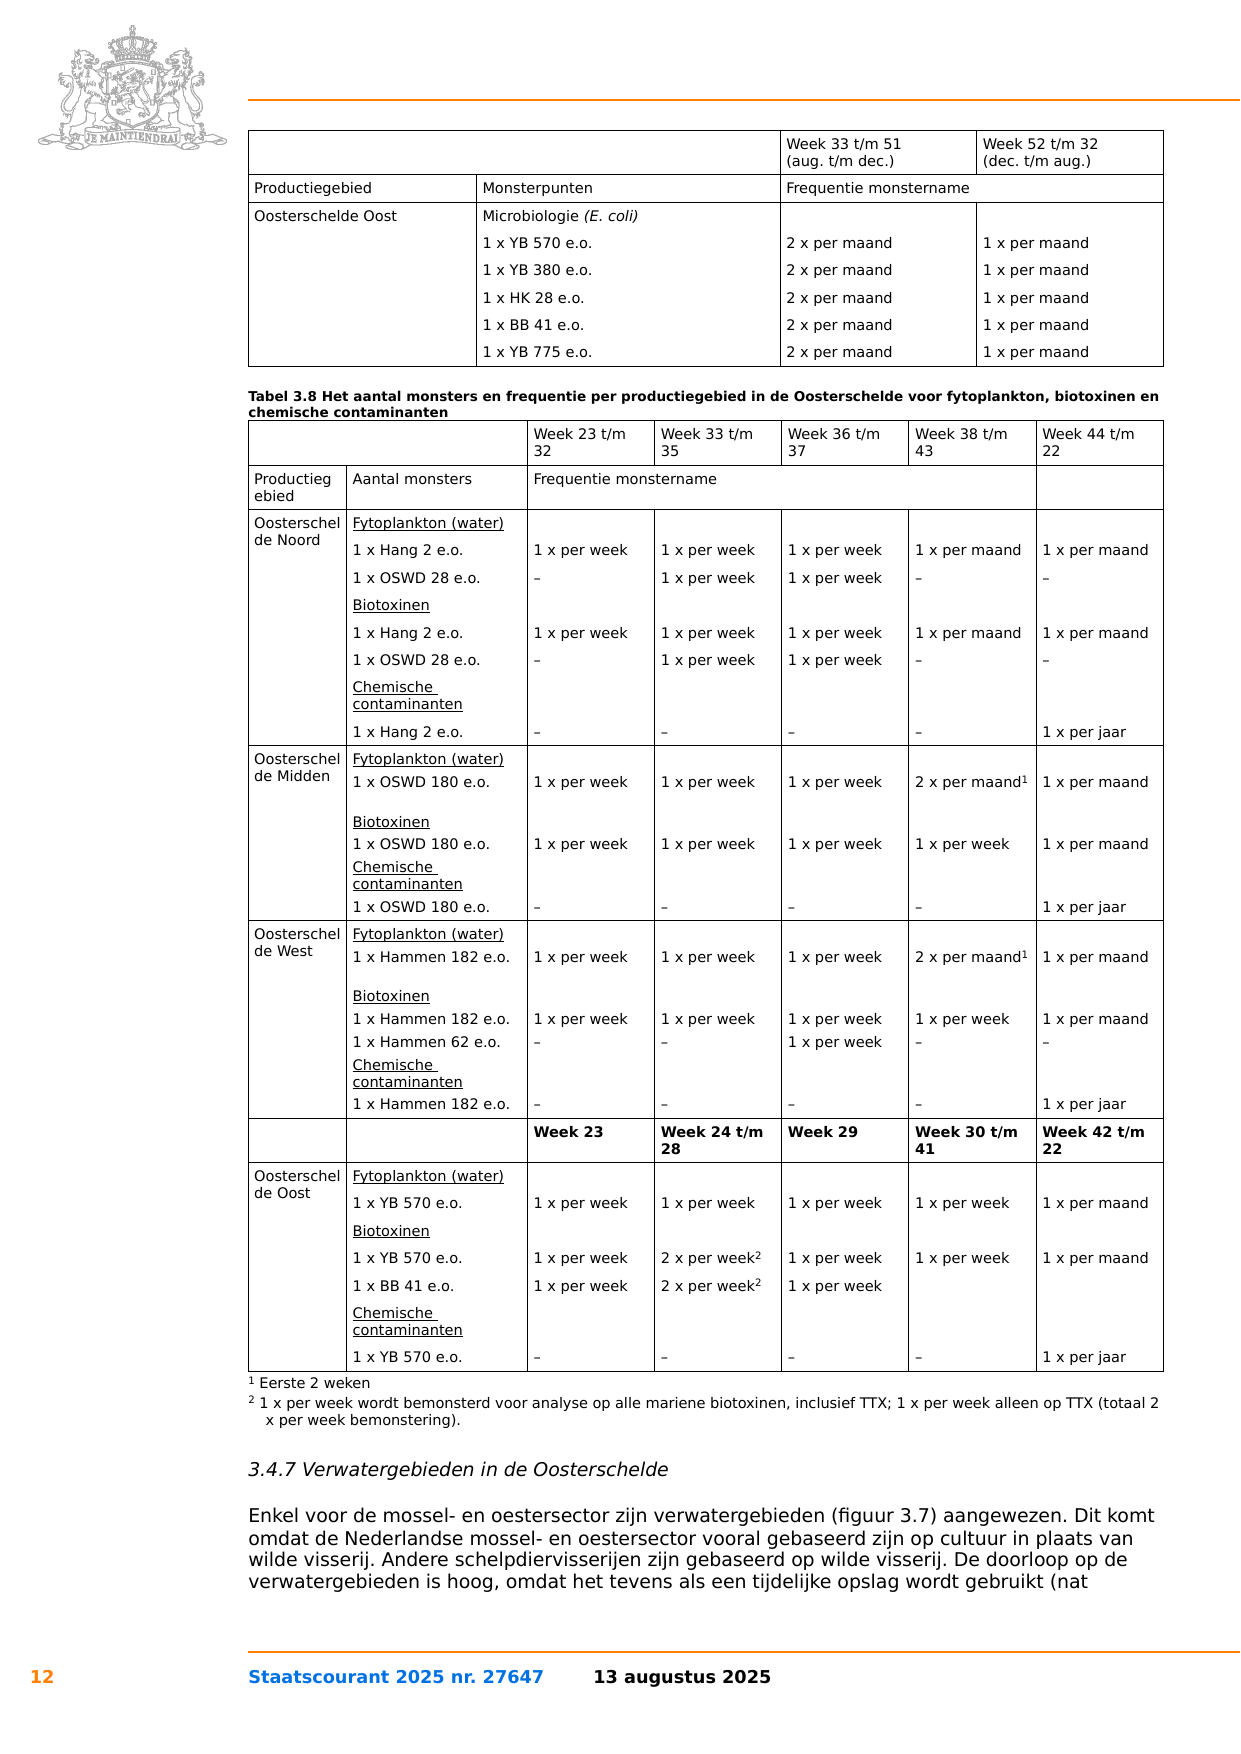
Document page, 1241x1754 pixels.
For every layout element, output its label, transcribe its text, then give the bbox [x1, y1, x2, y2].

table_cell Week 30 t/m 41 [909, 1119, 1036, 1162]
table_cell [655, 746, 781, 773]
table_cell 1 x per week [782, 646, 908, 673]
table_cell 1 x YB 570 e.o. [477, 229, 780, 256]
table_cell Chemische contaminanten [347, 1055, 527, 1095]
table_cell 1 x per week [528, 1244, 654, 1272]
table_cell 1 x per week [528, 773, 654, 812]
table_cell 1 x per week [782, 1190, 908, 1217]
table_cell [528, 746, 654, 773]
table_cell [909, 1163, 1036, 1189]
table_cell Oosterschelde Oost [249, 203, 476, 366]
table_cell [782, 1299, 908, 1343]
table_cell [655, 591, 781, 619]
table_cell Oosterschelde Midden [249, 746, 346, 920]
table_cell Fytoplankton (water) [347, 746, 527, 773]
table_cell 1 x per week [528, 619, 654, 646]
table_cell [782, 858, 908, 897]
table_cell – [909, 1344, 1036, 1371]
table_cell 1 x per maand [1037, 773, 1163, 812]
table_cell [528, 674, 654, 718]
table_cell – [782, 898, 908, 920]
table_cell 2 x per week2 [655, 1272, 781, 1299]
table_cell [528, 591, 654, 619]
table_cell [528, 813, 654, 835]
table_cell Week 24 t/m 28 [655, 1119, 781, 1162]
table_cell 1 x per jaar [1037, 1095, 1163, 1118]
table_cell Fytoplankton (water) [347, 510, 527, 537]
table_cell 1 x per maand [1037, 1010, 1163, 1033]
table_cell – [909, 898, 1036, 920]
table_cell [909, 510, 1036, 537]
table_cell Fytoplankton (water) [347, 921, 527, 948]
table_cell Productiegebied [249, 175, 476, 202]
table_cell 1 x HK 28 e.o. [477, 284, 780, 311]
table_cell [977, 203, 1163, 229]
table_cell Monsterpunten [477, 175, 780, 202]
table_cell [782, 813, 908, 835]
table_cell 1 x Hammen 62 e.o. [347, 1033, 527, 1055]
table_cell [909, 921, 1036, 948]
table_cell [249, 421, 527, 465]
table_cell [782, 1217, 908, 1244]
table_cell Aantal monsters [347, 466, 527, 509]
table_cell Chemische contaminanten [347, 1299, 527, 1343]
table_cell Productiegebied [249, 466, 346, 509]
table_cell 1 x per jaar [1037, 1344, 1163, 1371]
table_cell – [528, 898, 654, 920]
table_cell – [655, 1033, 781, 1055]
table_cell 1 x per maand [977, 339, 1163, 366]
table_cell 1 x per week [782, 948, 908, 987]
table_cell Week 44 t/m 22 [1037, 421, 1163, 465]
table_cell [909, 1299, 1036, 1343]
table_cell Biotoxinen [347, 987, 527, 1010]
table_cell [1037, 987, 1163, 1010]
table_cell [528, 1055, 654, 1095]
table_cell Oosterschelde Oost [249, 1163, 346, 1371]
table_cell 1 x per week [528, 1272, 654, 1299]
table_cell 1 x per week [655, 948, 781, 987]
table_cell – [909, 646, 1036, 673]
table_header Week 52 t/m 32 (dec. t/m aug.) [977, 131, 1163, 174]
table_cell [781, 203, 976, 229]
table_cell 1 x OSWD 180 e.o. [347, 773, 527, 812]
table_cell Microbiologie (E. coli) [477, 203, 780, 229]
table_cell – [528, 718, 654, 745]
table_cell [528, 1299, 654, 1343]
table_cell – [1037, 564, 1163, 591]
table_cell 1 x Hammen 182 e.o. [347, 1010, 527, 1033]
table_cell 2 x per maand [781, 229, 976, 256]
table_cell [528, 987, 654, 1010]
table_cell [655, 858, 781, 897]
text Enkel voor de mossel- en oestersector zijn verwatergebieden (figuur 3.7) aangewezen. Dit komt omdat de Nederlandse mossel- en oestersector vooral gebaseerd zijn op cultuur in plaats van wilde visserij. Andere schelpdiervisserijen zijn gebaseerd op wilde visserij. De doorloop op de verwatergebieden is hoog, omdat het tevens als een tijdelijke opslag wordt gebruikt (nat [248, 1505, 1163, 1593]
table_cell 1 x per week [909, 835, 1036, 858]
table_cell 1 x per week [528, 948, 654, 987]
table_cell – [909, 1095, 1036, 1118]
table_cell [528, 858, 654, 897]
table_cell 1 x per maand [1037, 1244, 1163, 1272]
table_cell 1 x per week [528, 537, 654, 564]
table_cell 1 x per maand [1037, 948, 1163, 987]
table_cell [782, 1055, 908, 1095]
table_cell [782, 1163, 908, 1189]
table_cell [249, 1119, 346, 1162]
table_cell [909, 858, 1036, 897]
table_cell 1 x OSWD 180 e.o. [347, 835, 527, 858]
table_cell Oosterschelde West [249, 921, 346, 1118]
table_cell Week 33 t/m 35 [655, 421, 781, 465]
table_cell 1 x per maand [977, 284, 1163, 311]
table_cell – [1037, 1033, 1163, 1055]
table_cell Biotoxinen [347, 813, 527, 835]
table_cell 1 x per jaar [1037, 718, 1163, 745]
table_cell [655, 987, 781, 1010]
table_cell [1037, 591, 1163, 619]
table_cell 2 x per week2 [655, 1244, 781, 1272]
table_cell – [655, 1344, 781, 1371]
table_cell [909, 591, 1036, 619]
table_cell 1 x Hang 2 e.o. [347, 619, 527, 646]
table_cell [909, 746, 1036, 773]
table_cell [782, 746, 908, 773]
table_cell 1 x BB 41 e.o. [477, 311, 780, 339]
table_cell Biotoxinen [347, 1217, 527, 1244]
table_cell 1 x per week [909, 1010, 1036, 1033]
table_cell 1 x Hang 2 e.o. [347, 537, 527, 564]
table_cell – [528, 1344, 654, 1371]
table_cell – [528, 646, 654, 673]
table_cell [782, 987, 908, 1010]
table_cell [1037, 510, 1163, 537]
table_cell [909, 674, 1036, 718]
table_cell – [909, 718, 1036, 745]
table_cell [1037, 1217, 1163, 1244]
table_cell [782, 591, 908, 619]
table_cell [655, 921, 781, 948]
table_cell – [528, 1033, 654, 1055]
table_cell 1 x per week [782, 537, 908, 564]
table_cell 1 x per week [909, 1244, 1036, 1272]
table_cell [528, 921, 654, 948]
table_header [249, 131, 780, 174]
table_cell – [655, 718, 781, 745]
table_cell 1 x per week [655, 773, 781, 812]
table_cell – [909, 1033, 1036, 1055]
table_cell 1 x per maand [1037, 1190, 1163, 1217]
table_cell [1037, 1055, 1163, 1095]
table_cell [909, 987, 1036, 1010]
table_cell – [782, 1095, 908, 1118]
table_cell 1 x per week [655, 619, 781, 646]
table_cell – [655, 1095, 781, 1118]
table_cell 1 x per week [528, 835, 654, 858]
table_cell Chemische contaminanten [347, 858, 527, 897]
table_cell 1 x per week [782, 1033, 908, 1055]
table_cell Chemische contaminanten [347, 674, 527, 718]
table_cell [782, 510, 908, 537]
table_cell [655, 674, 781, 718]
table_cell – [909, 564, 1036, 591]
table_cell 1 x per week [782, 835, 908, 858]
table_cell 1 x per week [528, 1190, 654, 1217]
table_cell [1037, 813, 1163, 835]
table_cell 1 x per week [782, 1272, 908, 1299]
table_header Week 33 t/m 51 (aug. t/m dec.) [781, 131, 976, 174]
table_cell 1 x per maand [977, 311, 1163, 339]
table_cell 1 x per maand [977, 229, 1163, 256]
table_cell Week 42 t/m 22 [1037, 1119, 1163, 1162]
table_cell Week 38 t/m 43 [909, 421, 1036, 465]
table_cell 1 x per week [782, 619, 908, 646]
table_cell 1 x per week [655, 646, 781, 673]
table_cell – [782, 1344, 908, 1371]
table_cell [782, 674, 908, 718]
table_cell 1 x per week [655, 835, 781, 858]
table_cell 1 x OSWD 28 e.o. [347, 646, 527, 673]
table_cell Week 23 t/m 32 [528, 421, 654, 465]
table_header Tabel 3.8 Het aantal monsters en frequentie per productiegebied in de Oosterschelde voor fytoplankton, biotoxinen en chemische contaminanten [248, 389, 1163, 420]
table_cell – [1037, 646, 1163, 673]
table_cell 1 x YB 570 e.o. [347, 1190, 527, 1217]
table_cell [655, 813, 781, 835]
table_cell 1 x per maand [1037, 619, 1163, 646]
table_cell 1 x Hammen 182 e.o. [347, 1095, 527, 1118]
table_cell [1037, 858, 1163, 897]
table_cell 2 x per maand [781, 284, 976, 311]
table_cell 1 x Hammen 182 e.o. [347, 948, 527, 987]
table_cell 1 x per maand [977, 256, 1163, 284]
table_cell [655, 1217, 781, 1244]
table_cell [782, 921, 908, 948]
table_cell 1 x OSWD 28 e.o. [347, 564, 527, 591]
table_cell 1 x per week [655, 537, 781, 564]
table_cell 1 x per week [655, 1190, 781, 1217]
table_cell [1037, 921, 1163, 948]
table_cell 1 x per maand [909, 619, 1036, 646]
table_cell 1 x BB 41 e.o. [347, 1272, 527, 1299]
subtitle 3.4.7 Verwatergebieden in de Oosterschelde [248, 1458, 1163, 1480]
table_cell Frequentie monstername [528, 466, 1036, 509]
picture [38, 25, 227, 150]
table_cell [1037, 1272, 1163, 1299]
table_cell 1 x per week [909, 1190, 1036, 1217]
table_cell [528, 1163, 654, 1189]
table_cell 1 x per week [782, 773, 908, 812]
table_cell 1 x per week [782, 1244, 908, 1272]
table_cell [1037, 674, 1163, 718]
table_cell [1037, 466, 1163, 509]
table_cell 2 x per maand [781, 311, 976, 339]
table_cell 1 x per week [782, 1010, 908, 1033]
table_cell [1037, 1163, 1163, 1189]
table_cell Biotoxinen [347, 591, 527, 619]
table_cell [909, 1217, 1036, 1244]
table_cell [528, 1217, 654, 1244]
table_cell 1 x YB 570 e.o. [347, 1244, 527, 1272]
table_cell 2 x per maand1 [909, 773, 1036, 812]
table_cell 1 x per maand [1037, 835, 1163, 858]
table_cell Oosterschelde Noord [249, 510, 346, 745]
table_cell [528, 510, 654, 537]
table_cell – [528, 1095, 654, 1118]
table_cell 1 x Hang 2 e.o. [347, 718, 527, 745]
table_cell [347, 1119, 527, 1162]
table_cell [655, 1055, 781, 1095]
table_cell [655, 1163, 781, 1189]
table_cell Week 29 [782, 1119, 908, 1162]
table_cell Frequentie monstername [781, 175, 1163, 202]
table_cell Week 23 [528, 1119, 654, 1162]
table_cell Week 36 t/m 37 [782, 421, 908, 465]
table_cell 2 x per maand [781, 256, 976, 284]
table_cell [1037, 746, 1163, 773]
table_cell [909, 813, 1036, 835]
table_cell 2 x per maand [781, 339, 976, 366]
table_cell 1 x per jaar [1037, 898, 1163, 920]
table_cell Fytoplankton (water) [347, 1163, 527, 1189]
table_cell 1 x per week [655, 564, 781, 591]
table_cell – [528, 564, 654, 591]
table_cell 1 x per week [655, 1010, 781, 1033]
table_cell 1 x YB 570 e.o. [347, 1344, 527, 1371]
table_cell [655, 1299, 781, 1343]
table_cell 1 x OSWD 180 e.o. [347, 898, 527, 920]
table_cell 1 x per maand [909, 537, 1036, 564]
table_cell 1 x per maand [1037, 537, 1163, 564]
table_cell 1 x per week [528, 1010, 654, 1033]
table_cell 1 x YB 775 e.o. [477, 339, 780, 366]
table_cell [909, 1272, 1036, 1299]
table_cell 1 x per week [782, 564, 908, 591]
table_cell 1 x YB 380 e.o. [477, 256, 780, 284]
table_cell [655, 510, 781, 537]
table_cell 1 Eerste 2 weken 2 1 x per week wordt bemonsterd voor analyse op alle mariene biotoxinen, inclusief TTX; 1 x per week alleen op TTX (totaal 2 x per week bemonstering). [248, 1372, 1163, 1428]
table_cell 2 x per maand1 [909, 948, 1036, 987]
table_cell [1037, 1299, 1163, 1343]
table_cell [909, 1055, 1036, 1095]
table_cell – [655, 898, 781, 920]
table_cell – [782, 718, 908, 745]
